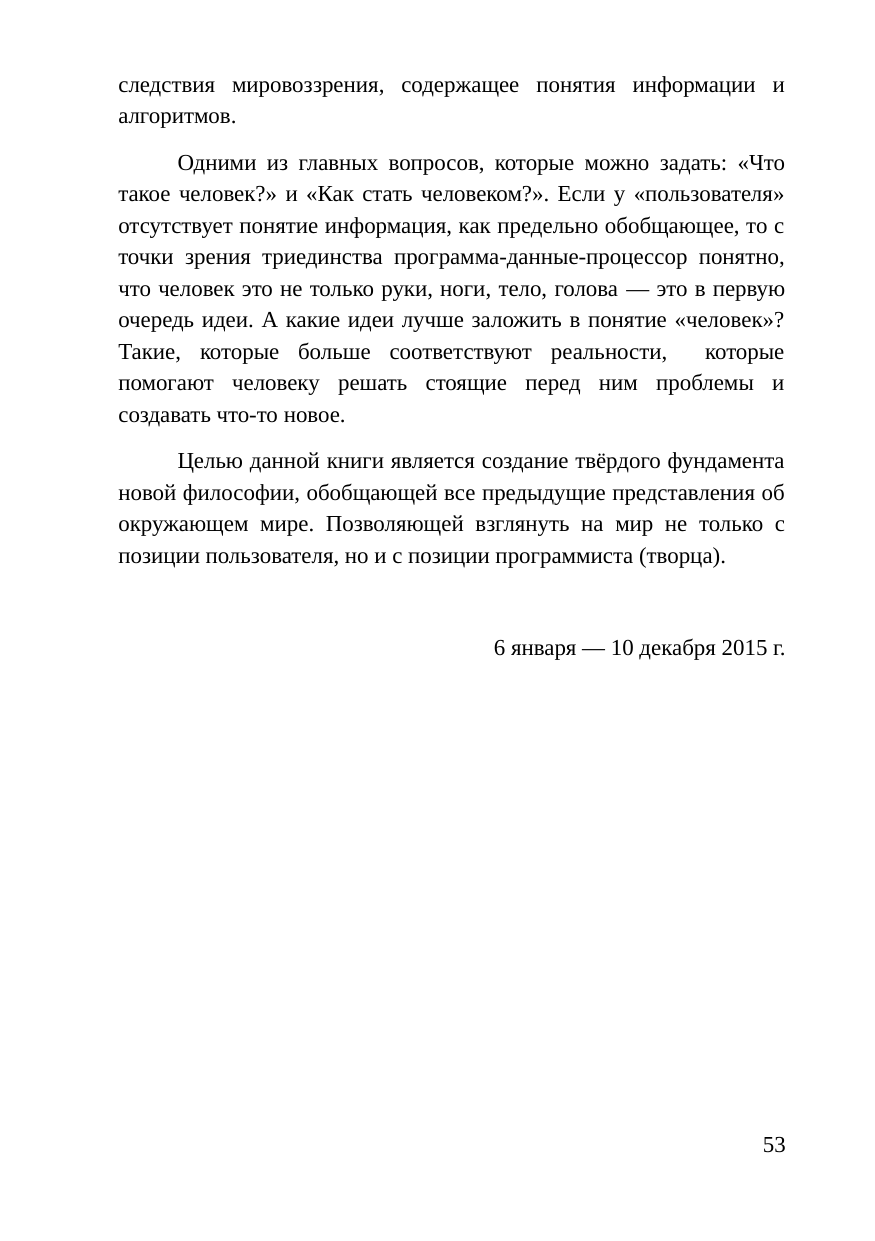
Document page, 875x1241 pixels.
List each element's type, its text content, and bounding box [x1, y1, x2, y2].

text следствия мировоззрения, содержащее понятия информации и алгоритмов. [118, 71, 786, 129]
text Целью данной книги является создание твёрдого фундамента новой философии, обобщающей все предыдущие представления об окружающем мире. Позволяющей взглянуть на мир не только с позиции пользователя, но и с позиции программиста (творца). [118, 447, 786, 568]
text Одними из главных вопросов, которые можно задать: «Что такое человек?» и «Как стать человеком?». Если у «пользователя» отсутствует понятие информация, как предельно обобщающее, то с точки зрения триединства программа-данные-процессор понятно, что человек это не только руки, ноги, тело, голова — это в первую очередь идеи. А какие идеи лучше заложить в понятие «человек»? Такие, которые больше соответствуют реальности, которые помогают человеку решать стоящие перед ним проблемы и создавать что-то новое. [118, 148, 786, 427]
text 6 января — 10 декабря 2015 г. [118, 634, 786, 661]
